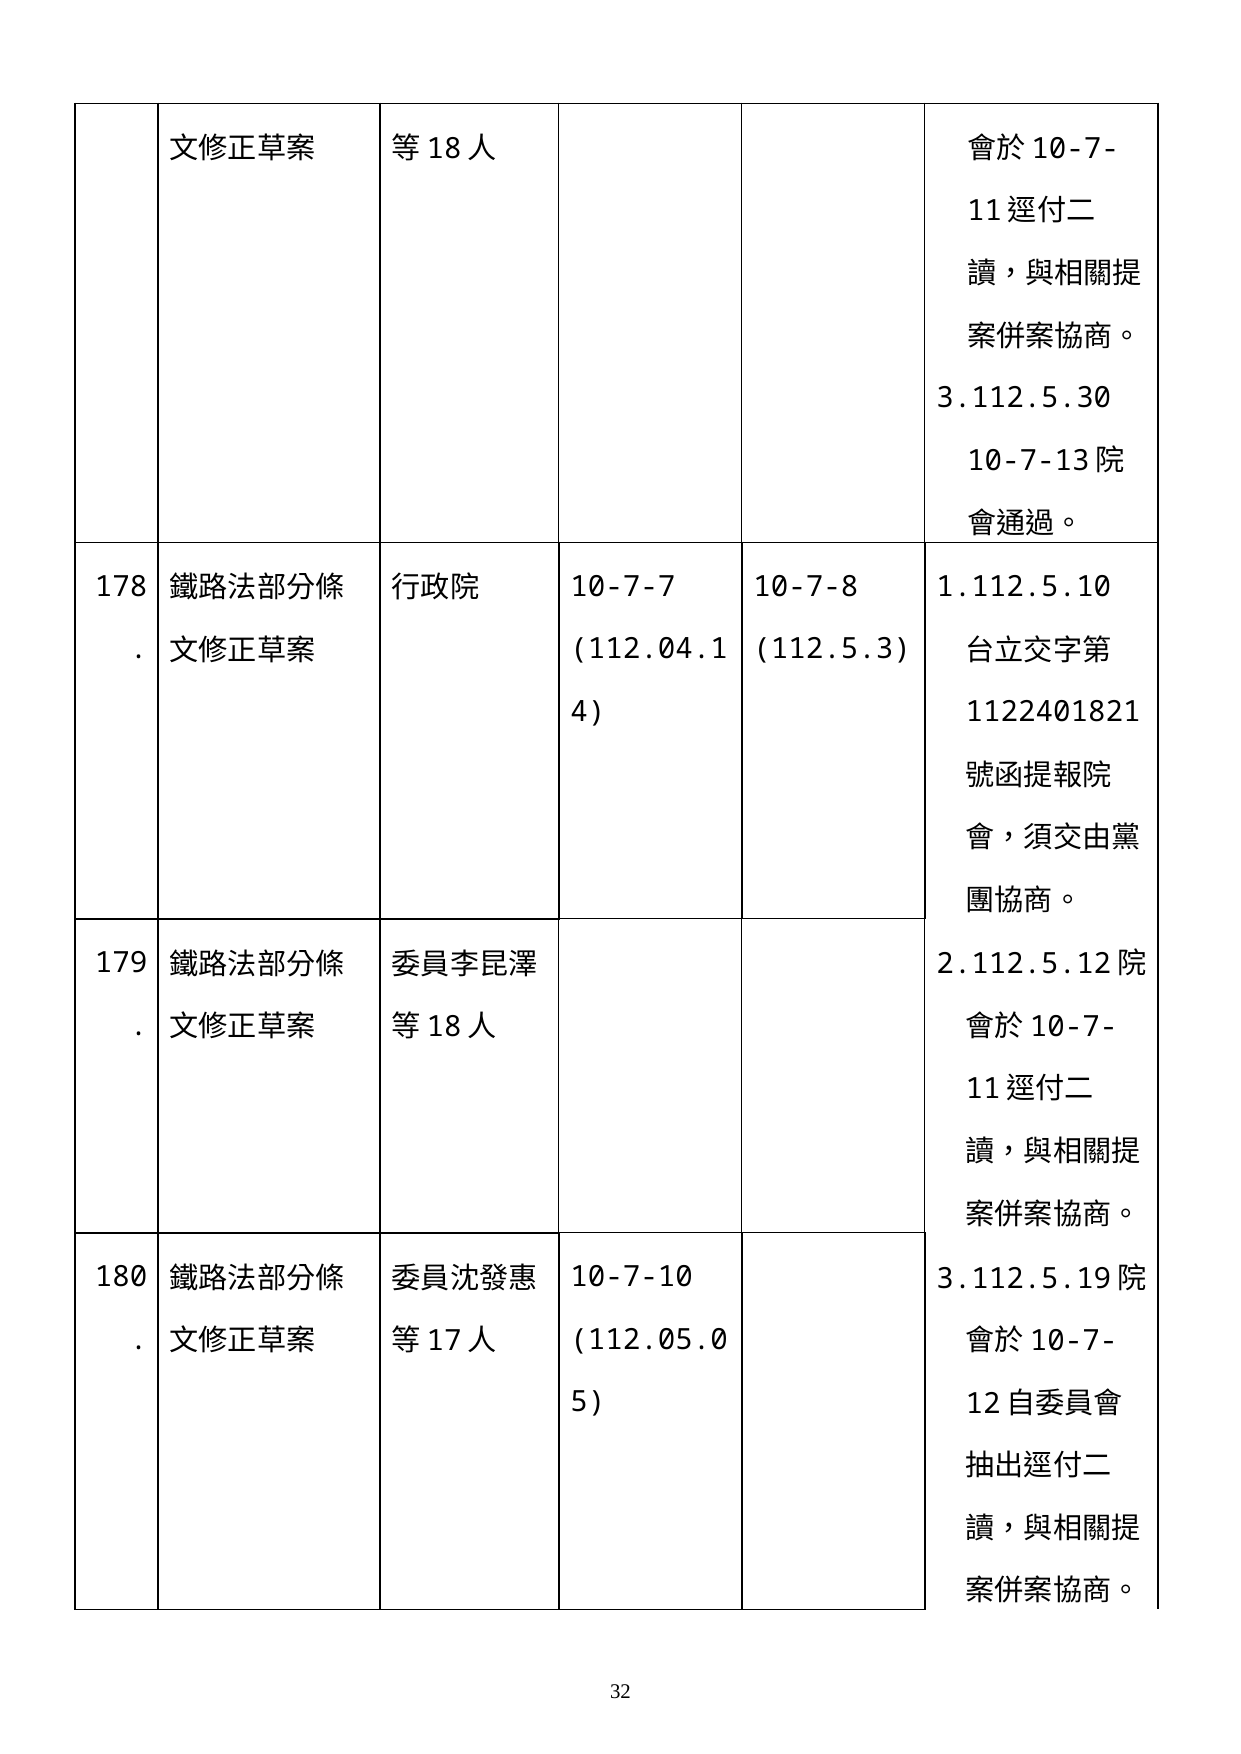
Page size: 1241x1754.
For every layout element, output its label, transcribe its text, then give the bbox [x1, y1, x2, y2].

table_cell 行政院 [381, 543, 558, 918]
table_cell 文修正草案 [159, 104, 379, 542]
table_cell 等18人 [381, 104, 558, 542]
table_cell 鐵路法部分條文修正草案 [159, 1234, 379, 1609]
table_cell [559, 919, 741, 1232]
table_cell 112.5.12院會於10-7-11逕付二讀，與相關提案併案協商。 [925, 918, 1157, 1232]
table_cell 委員沈發惠等17人 [381, 1234, 558, 1609]
table_cell 10-7-8 (112.5.3) [743, 543, 924, 918]
table_cell 委員李昆澤等18人 [381, 920, 558, 1232]
table_cell [742, 919, 924, 1232]
table_cell [76, 920, 157, 1232]
table_cell [742, 104, 924, 542]
table_cell 10-7-7 (112.04.14) [560, 543, 741, 918]
table_cell 112.5.12院會於10-7-11逕付二讀，與相關提案併案協商。 112.5.30 10-7-13院會通過。 [925, 104, 1157, 542]
table_cell 112.5.10 台立交字第1122401821號函提報院會，須交由黨團協商。 [926, 543, 1157, 918]
table_cell 鐵路法部分條文修正草案 [159, 920, 379, 1232]
table_cell 112.5.19院會於10-7-12自委員會抽出逕付二讀，與相關提案併案協商。 [926, 1232, 1157, 1609]
table_cell 10-7-10 (112.05.05) [560, 1233, 741, 1609]
table_cell [76, 543, 157, 918]
table_cell 鐵路法部分條文修正草案 [159, 543, 379, 918]
table_cell [76, 104, 157, 542]
table_cell [559, 104, 741, 542]
table_cell [743, 1233, 924, 1609]
table_cell [76, 1234, 157, 1609]
